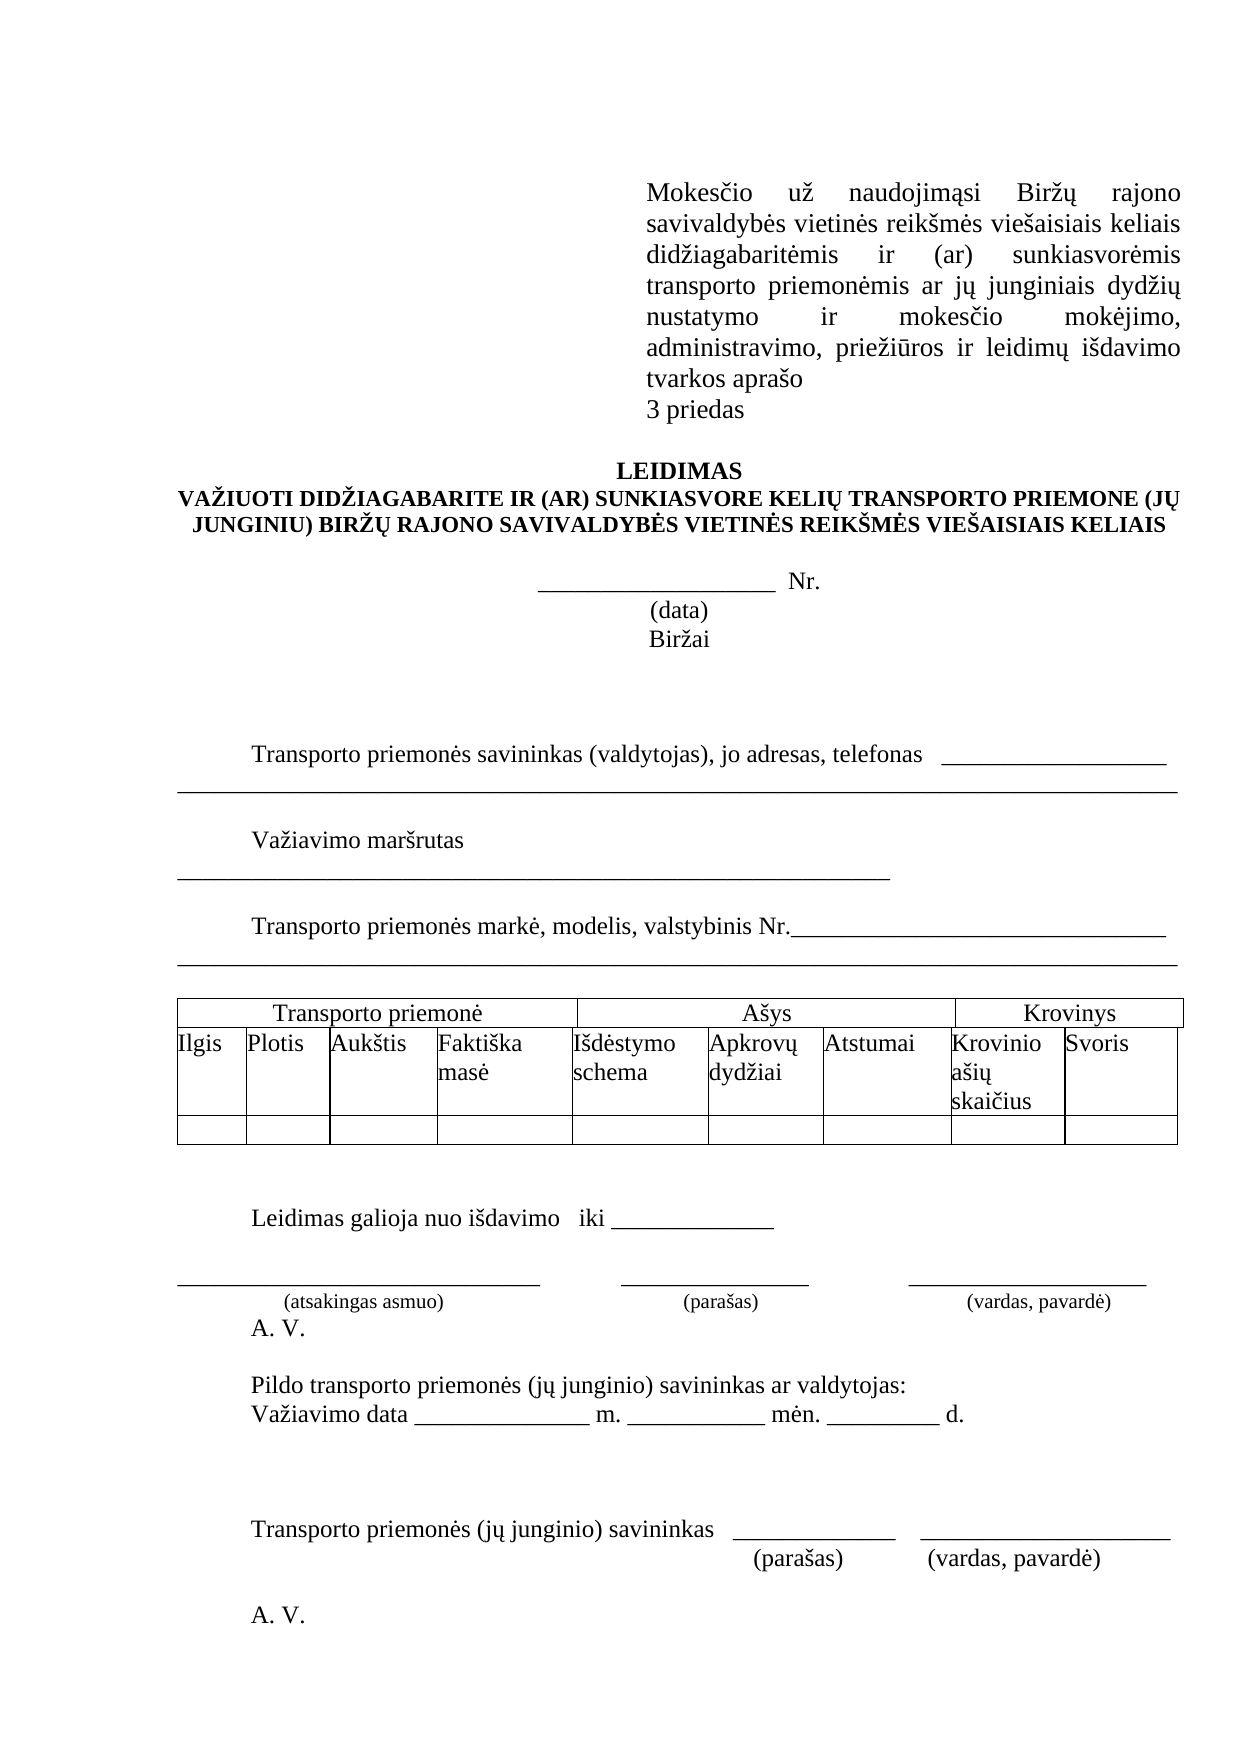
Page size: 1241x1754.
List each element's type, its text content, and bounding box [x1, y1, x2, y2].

table_cell Plotis [247, 1028, 329, 1114]
text _____________________________ _______________ ___________________ [177, 1260, 1181, 1289]
text Transporto priemonės (jų junginio) savininkas _____________ ____________________ [177, 1514, 1181, 1543]
table_cell Krovinio ašių skaičius [952, 1028, 1064, 1114]
table_header Transporto priemonė [178, 999, 577, 1027]
text Važiavimo data ______________ m. ___________ mėn. _________ d. [177, 1399, 1181, 1428]
text Važiavimo maršrutas _________________________________________________________ [177, 825, 1181, 882]
table_cell [1178, 1028, 1183, 1114]
table_cell [178, 1116, 246, 1144]
text 3 priedas [177, 394, 1181, 425]
table_cell Apkrovų dydžiai [709, 1028, 823, 1114]
text A. V. [251, 1313, 1181, 1342]
text ___________________ Nr. [177, 566, 1181, 595]
text Pildo transporto priemonės (jų junginio) savininkas ar valdytojas: [177, 1371, 1181, 1399]
text (parašas) (vardas, pavardė) [177, 1543, 1181, 1572]
text VAŽIUOTI DIDŽIAGABARITE IR (AR) SUNKIASVORE KELIŲ TRANSPORTO PRIEMONE (JŲ JUNGINIU) BIRŽŲ RAJONO SAVIVALDYBĖS VIETINĖS REIKŠMĖS VIEŠAISIAIS KELIAIS [177, 485, 1181, 537]
text (atsakingas asmuo) (parašas) (vardas, pavardė) [177, 1289, 1181, 1313]
table_cell [1066, 1116, 1177, 1144]
table_cell [709, 1116, 823, 1144]
table_cell Svoris [1066, 1028, 1177, 1114]
text ________________________________________________________________________________ [177, 767, 1181, 796]
table_cell [824, 1116, 951, 1144]
text Leidimas galioja nuo išdavimo iki _____________ [177, 1203, 1181, 1232]
table_cell Aukštis [331, 1028, 437, 1114]
table_cell [438, 1116, 572, 1144]
text LEIDIMAS [177, 456, 1181, 485]
table_cell Atstumai [824, 1028, 951, 1114]
table_cell [573, 1116, 708, 1144]
text ________________________________________________________________________________ [177, 940, 1181, 969]
text Transporto priemonės markė, modelis, valstybinis Nr.______________________________ [177, 911, 1181, 940]
text (data) [177, 595, 1181, 624]
table_cell [331, 1116, 437, 1144]
table_header Krovinys [956, 999, 1183, 1027]
table_cell Ilgis [178, 1028, 246, 1114]
text A. V. [251, 1601, 1181, 1629]
table_cell [952, 1116, 1064, 1144]
text Mokesčio už naudojimąsi Biržų rajono savivaldybės vietinės reikšmės viešaisiais keliais didžiagabaritėmis ir (ar) sunkiasvorėmis transporto priemonėmis ar jų junginiais dydžių nustatymo ir mokesčio mokėjimo, administravimo, priežiūros ir leidimų išdavimo tvarkos aprašo [646, 176, 1181, 394]
table_cell Faktiška masė [438, 1028, 572, 1114]
table_cell Išdėstymo schema [573, 1028, 708, 1114]
text Transporto priemonės savininkas (valdytojas), jo adresas, telefonas __________________ [177, 739, 1181, 767]
table_cell [1178, 1115, 1183, 1144]
text Biržai [177, 624, 1181, 652]
table_header Ašys [578, 999, 955, 1027]
table_cell [247, 1116, 329, 1144]
